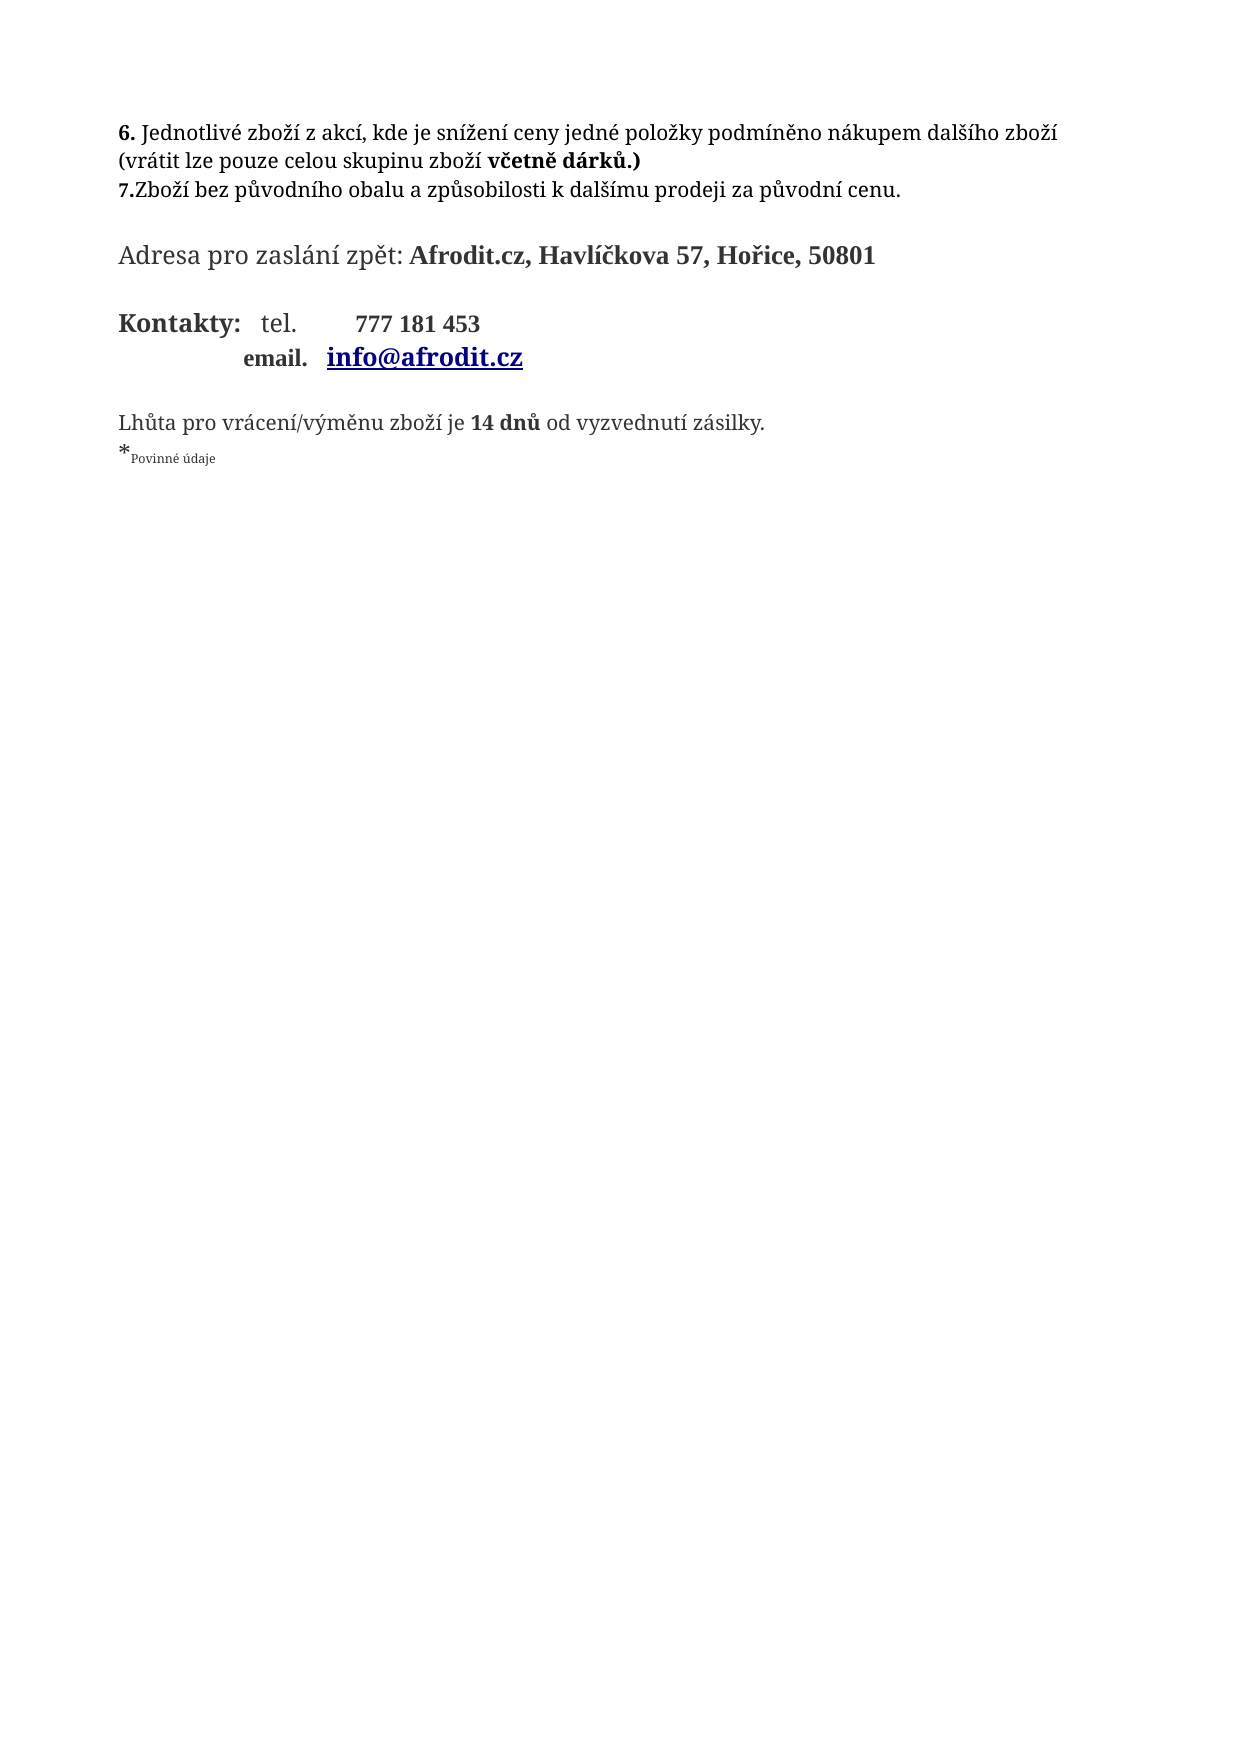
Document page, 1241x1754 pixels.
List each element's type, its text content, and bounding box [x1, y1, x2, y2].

text Kontakty: tel. 777 181 453 [118, 306, 1122, 340]
text Lhůta pro vrácení/výměnu zboží je 14 dnů od vyzvednutí zásilky. *Povinné údaje [118, 408, 1122, 470]
text 6. Jednotlivé zboží z akcí, kde je snížení ceny jedné položky podmíněno nákupem dalšího zboží (vrátit lze pouze celou skupinu zboží včetně dárků.) [118, 118, 1122, 175]
text email. info@afrodit.cz [118, 340, 1122, 374]
text Adresa pro zaslání zpět: Afrodit.cz, Havlíčkova 57, Hořice, 50801 [118, 237, 1122, 272]
text 7.Zboží bez původního obalu a způsobilosti k dalšímu prodeji za původní cenu. [118, 175, 1122, 203]
